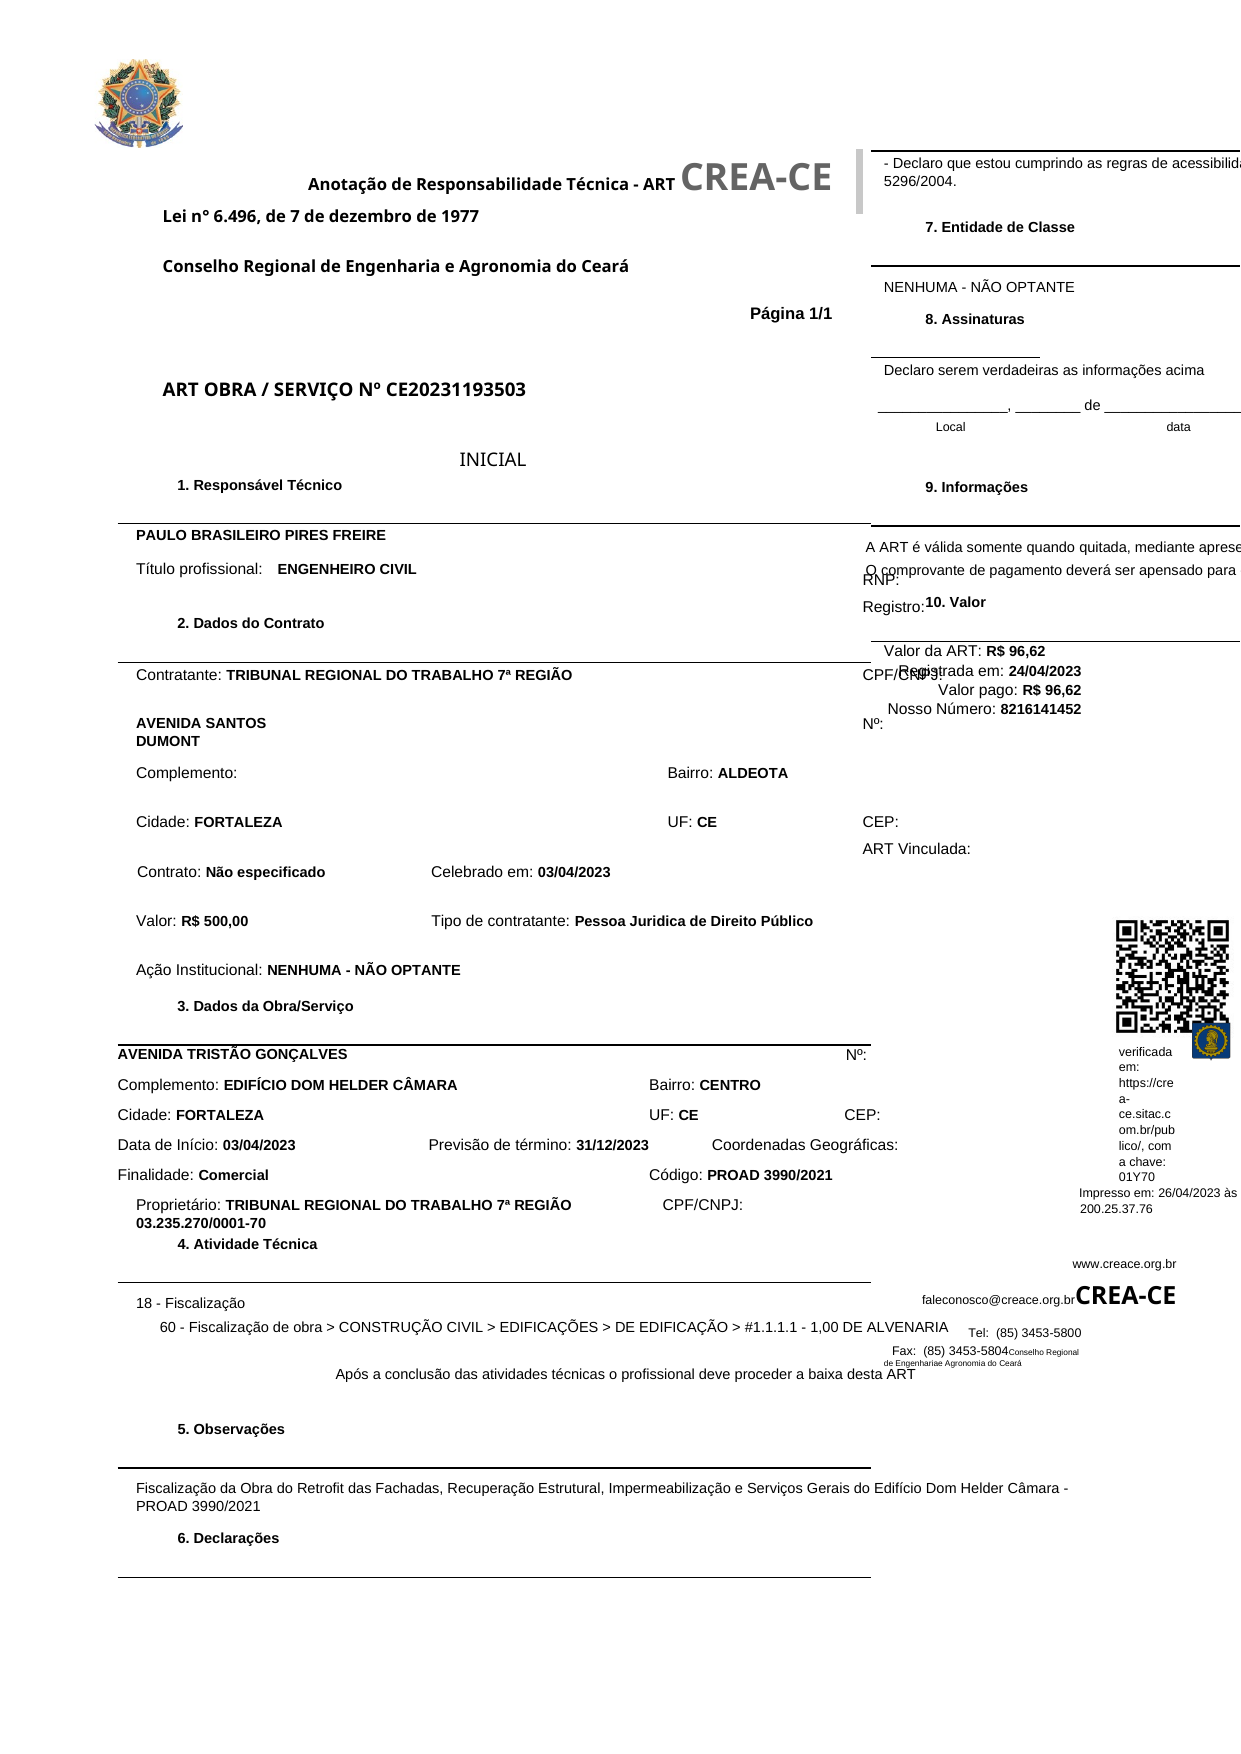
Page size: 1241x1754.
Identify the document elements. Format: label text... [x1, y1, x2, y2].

table_cell NENHUMA - NÃO OPTANTE [871, 267, 1240, 306]
table_cell [871, 215, 919, 265]
table_cell [667, 958, 862, 1044]
table_cell Fiscalização da Obra do Retrofit das Fachadas, Recuperação Estrutural, Impermeabilização e Serviços Gerais do Edifício Dom Helder Câmara - PROAD 3990/2021 [118, 1469, 871, 1526]
table_cell [292, 1526, 871, 1576]
table_cell [366, 761, 667, 811]
table_cell Código: PROAD 3990/2021 [649, 1166, 871, 1196]
table_cell [118, 1416, 171, 1467]
table_cell Bairro: ALDEOTA [667, 761, 862, 811]
table_cell Declaro serem verdadeiras as informações acima ________________, ________ de ___________________ de ________ Local data [871, 357, 1240, 474]
text Tel: (85) 3453-5800 Fax: (85) 3453-5804Conselho Regional de Engenhariae Agronomia do Ceará [884, 1315, 1081, 1368]
table_cell [862, 909, 871, 958]
table_cell Valor: R$ 500,00 [118, 909, 336, 958]
table_cell [667, 860, 862, 909]
table_cell [871, 306, 919, 357]
table_header [118, 1233, 171, 1282]
table_cell Cidade: FORTALEZA [118, 811, 336, 860]
table_cell Finalidade: Comercial [118, 1166, 649, 1196]
table_cell [292, 1416, 871, 1467]
table_cell A ART é válida somente quando quitada, mediante apresentação do comprovante do pagamento ou conferência no site do Crea. O comprovante de pagamento deverá ser apensado para comprovação de quitação [871, 527, 1240, 590]
table_cell 9. Informações [919, 475, 1040, 525]
table_cell Nº: 912 [649, 1046, 871, 1076]
table_cell AVENIDA TRISTÃO GONÇALVES [118, 1046, 649, 1076]
table_cell [366, 993, 667, 1044]
table_cell [336, 811, 366, 860]
table_cell Complemento: [118, 761, 336, 811]
table_cell Coordenadas Geográficas: -3.729705, -38.534163 [649, 1136, 871, 1166]
table_cell [366, 811, 667, 860]
table_cell [667, 524, 862, 661]
table_cell [871, 475, 919, 525]
table_cell Ação Institucional: NENHUMA - NÃO OPTANTE [118, 958, 667, 993]
table_cell 8. Assinaturas [919, 306, 1040, 357]
table_cell Nº: 3384 [862, 712, 871, 761]
table_cell [1040, 475, 1240, 525]
table_cell 18 - Fiscalização Quantidade [118, 1283, 871, 1316]
table_header [667, 474, 862, 523]
text Anotação de Responsabilidade Técnica - ART CREA-CE [162, 150, 832, 201]
text Conselho Regional de Engenharia e Agronomia do Ceará [162, 254, 832, 277]
table_cell Contrato: Não especificado [118, 860, 336, 909]
table_cell Data de Início: 03/04/2023 Previsão de término: 31/12/2023 [118, 1136, 649, 1166]
table_cell Celebrado em: 03/04/2023 [366, 860, 667, 909]
table_header [354, 474, 667, 523]
table_header [118, 474, 171, 523]
table_header 1. Responsável Técnico [171, 474, 354, 523]
table_cell [336, 761, 366, 811]
table_cell Cidade: FORTALEZA [118, 1106, 649, 1136]
table_cell PAULO BRASILEIRO PIRES FREIRE Título profissional: ENGENHEIRO CIVIL [118, 524, 667, 611]
text www.creace.org.br faleconosco@creace.org.brCREA-CE [884, 1246, 1176, 1312]
table_cell 6. Declarações [171, 1526, 292, 1576]
table_cell 10. Valor [919, 590, 996, 641]
table_cell [1082, 215, 1240, 265]
table_cell Complemento: EDIFÍCIO DOM HELDER CÂMARA [118, 1076, 649, 1106]
text Valor da ART: R$ 96,62 Registrada em: 24/04/2023 Valor pago: R$ 96,62 Nosso Número: 8216141452 [884, 642, 1081, 718]
table_cell [336, 712, 366, 761]
text Proprietário: TRIBUNAL REGIONAL DO TRABALHO 7ª REGIÃO CPF/CNPJ: 03.235.270/0001-70 [136, 1196, 748, 1232]
table_cell Tipo de contratante: Pessoa Juridica de Direito Público [366, 909, 862, 958]
table_cell Bairro: CENTRO [649, 1076, 871, 1106]
text A autenticidade desta ART pode ser verificada em: https://crea-ce.sitac.com.br/publico/, com a chave: 01Y70 [1118, 1045, 1176, 1184]
text Impresso em: 26/04/2023 às 11:33:19 por: , ip: 200.25.37.76 [1079, 1186, 1240, 1216]
text Página 1/1 [162, 304, 832, 323]
table_cell AVENIDA SANTOS DUMONT [118, 712, 336, 761]
table_cell [118, 611, 171, 661]
table_cell [862, 860, 871, 909]
text ART OBRA / SERVIÇO Nº CE20231193503 [162, 377, 832, 402]
table_cell [336, 909, 366, 958]
table_cell [336, 611, 667, 661]
table_cell 2. Dados do Contrato [171, 611, 336, 661]
table_cell UF: CE [667, 811, 862, 860]
table_header [862, 474, 871, 523]
table_cell RNP: 0601242831 Registro: 0601242831CE [862, 524, 871, 661]
text Lei n° 6.496, de 7 de dezembro de 1977 [162, 204, 832, 227]
table_cell 5. Observações [171, 1416, 292, 1467]
table_cell [871, 590, 919, 641]
table_cell [862, 958, 871, 1044]
table_header [334, 1233, 871, 1282]
table_cell [862, 761, 871, 811]
table_cell [336, 860, 366, 909]
table_cell 3. Dados da Obra/Serviço [171, 993, 366, 1044]
table_cell [366, 712, 667, 761]
table_cell UF: CE CEP: 60015001 [649, 1106, 871, 1136]
table_header 4. Atividade Técnica [171, 1233, 334, 1282]
table_cell [118, 1526, 171, 1576]
table_cell Contratante: TRIBUNAL REGIONAL DO TRABALHO 7ª REGIÃO [118, 663, 667, 712]
table_cell [667, 712, 862, 761]
text INICIAL [162, 446, 823, 472]
table_cell 7. Entidade de Classe [919, 215, 1082, 265]
table_cell [118, 993, 171, 1044]
table_cell 60 - Fiscalização de obra > CONSTRUÇÃO CIVIL > EDIFICAÇÕES > DE EDIFICAÇÃO > #1.1.1.1 - 1,00 DE ALVENARIA Após a conclusão das atividades técnicas o profissional deve proceder a baixa desta ART [118, 1316, 871, 1416]
table_cell [667, 663, 862, 712]
table_cell [996, 590, 1240, 641]
table_cell [1040, 306, 1240, 357]
table_cell - Declaro que estou cumprindo as regras de acessibilidade previstas nas normas técnica 5296/2004. [871, 152, 1240, 214]
